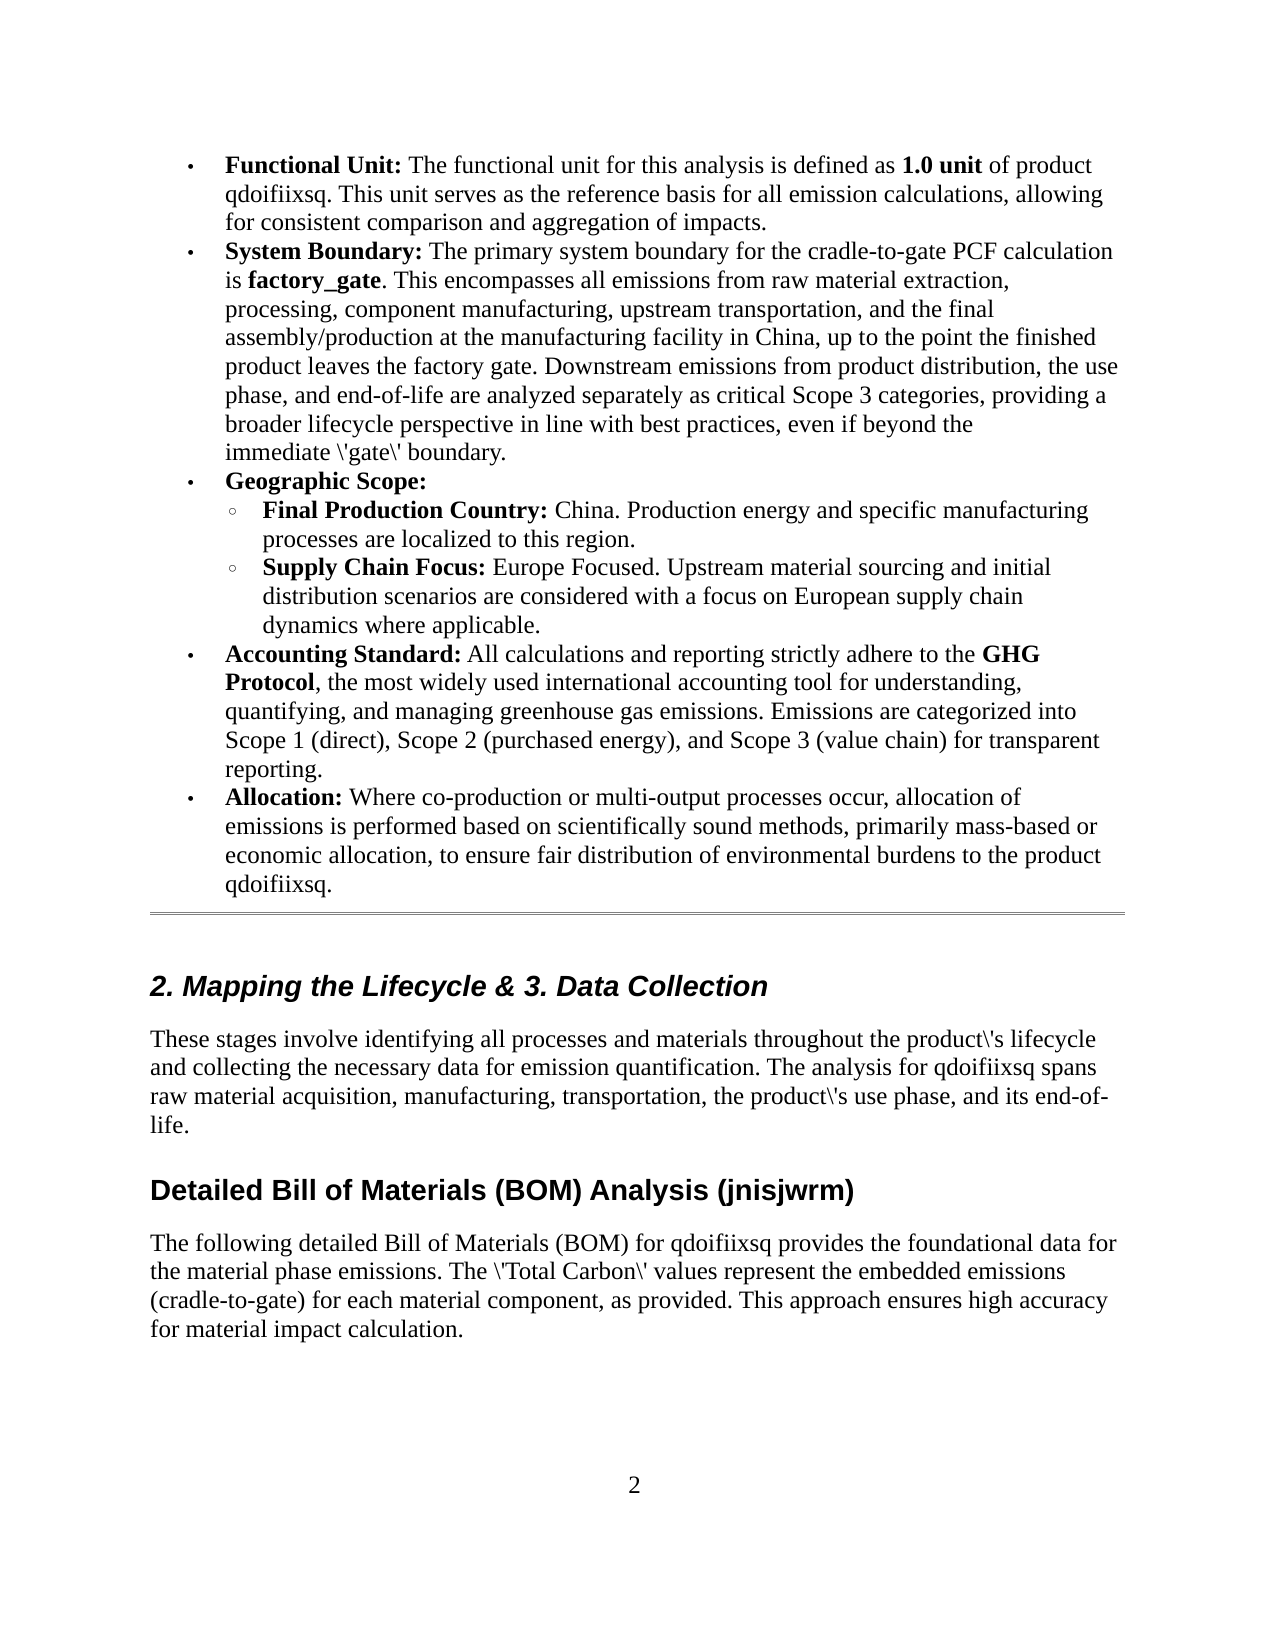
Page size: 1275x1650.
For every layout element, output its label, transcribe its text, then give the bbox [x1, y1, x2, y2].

text These stages involve identifying all processes and materials throughout the product\'s lifecycle and collecting the necessary data for emission quantification. The analysis for qdoifiixsq spans raw material acquisition, manufacturing, transportation, the product\'s use phase, and its end-of-life. [150, 1024, 1125, 1139]
list Functional Unit: The functional unit for this analysis is defined as 1.0 unit of product qdoifiixsq. This unit serves as the reference basis for all emission calculations, allowing for consistent comparison and aggregation of impacts. [187, 150, 1125, 236]
list Allocation: Where co-production or multi-output processes occur, allocation of emissions is performed based on scientifically sound methods, primarily mass-based or economic allocation, to ensure fair distribution of environmental burdens to the product qdoifiixsq. [187, 782, 1125, 897]
list Final Production Country: China. Production energy and specific manufacturing processes are localized to this region. [225, 495, 1125, 552]
subtitle 2. Mapping the Lifecycle & 3. Data Collection [150, 969, 1125, 1002]
text The following detailed Bill of Materials (BOM) for qdoifiixsq provides the foundational data for the material phase emissions. The \'Total Carbon\' values represent the embedded emissions (cradle-to-gate) for each material component, as provided. This approach ensures high accuracy for material impact calculation. [150, 1228, 1125, 1343]
list System Boundary: The primary system boundary for the cradle-to-gate PCF calculation is factory_gate. This encompasses all emissions from raw material extraction, processing, component manufacturing, upstream transportation, and the final assembly/production at the manufacturing facility in China, up to the point the finished product leaves the factory gate. Downstream emissions from product distribution, the use phase, and end-of-life are analyzed separately as critical Scope 3 categories, providing a broader lifecycle perspective in line with best practices, even if beyond the immediate \'gate\' boundary. [187, 236, 1125, 466]
list Supply Chain Focus: Europe Focused. Upstream material sourcing and initial distribution scenarios are considered with a focus on European supply chain dynamics where applicable. [225, 552, 1125, 639]
list Accounting Standard: All calculations and reporting strictly adhere to the GHG Protocol, the most widely used international accounting tool for understanding, quantifying, and managing greenhouse gas emissions. Emissions are categorized into Scope 1 (direct), Scope 2 (purchased energy), and Scope 3 (value chain) for transparent reporting. [187, 639, 1125, 782]
subtitle Detailed Bill of Materials (BOM) Analysis (jnisjwrm) [150, 1173, 1125, 1206]
list Geographic Scope: [187, 466, 1125, 495]
